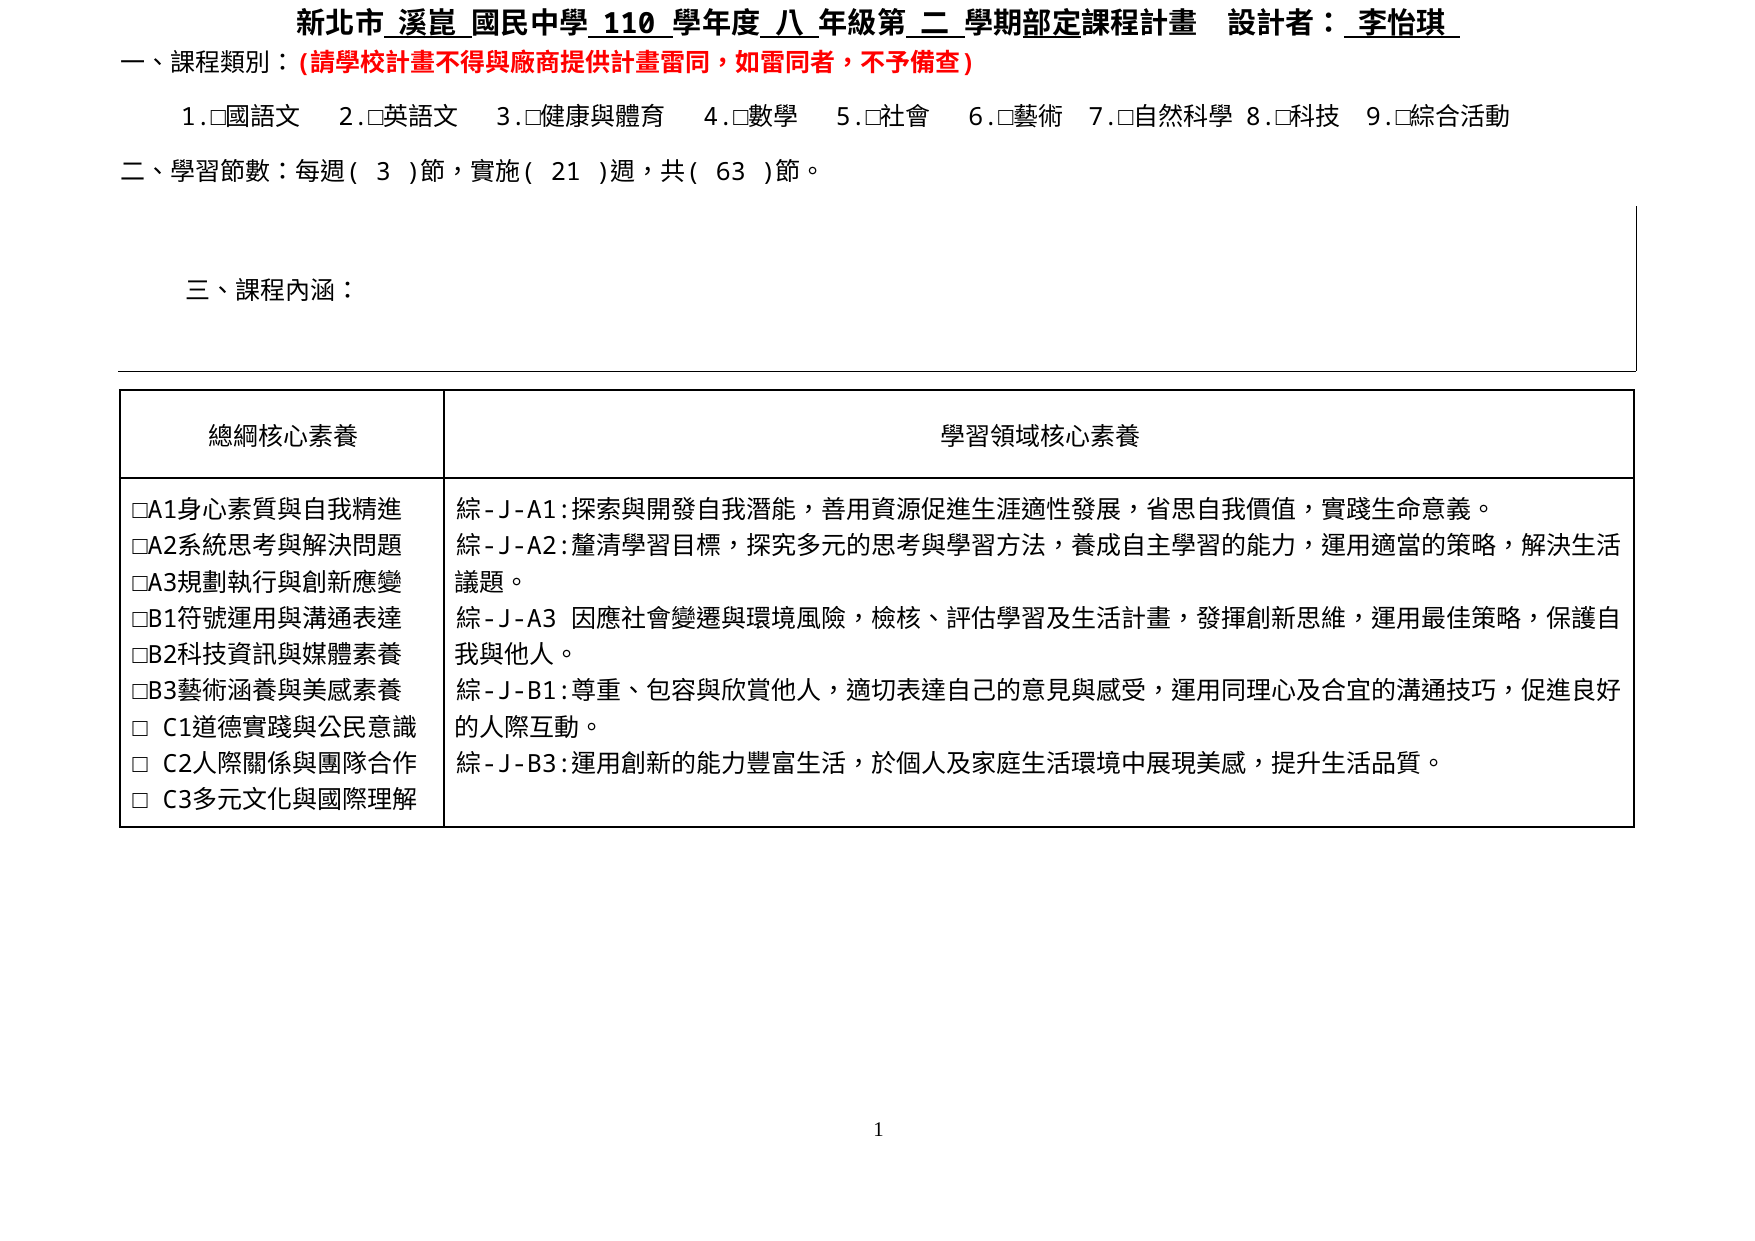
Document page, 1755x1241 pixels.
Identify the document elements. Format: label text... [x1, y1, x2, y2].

text 二、學習節數：每週( 3 )節，實施( 21 )週，共( 63 )節。 [118, 151, 1636, 187]
text 新北市 溪崑 國民中學 110 學年度 八 年級第 二 學期部定課程計畫 設計者： 李怡琪 [118, 0, 1636, 42]
text 1.□國語文 2.□英語文 3.□健康與體育 4.□數學 5.□社會 6.□藝術 7.□自然科學 8.□科技 9.□綜合活動 [118, 97, 1636, 133]
text 三、課程內涵： [118, 206, 1636, 371]
table_cell □A1身心素質與自我精進 □A2系統思考與解決問題 □A3規劃執行與創新應變 □B1符號運用與溝通表達 □B2科技資訊與媒體素養 □B3藝術涵養與美感素養 □ C1道德實踐與公民意識 □ C2人際關係與團隊合作 □ C3多元文化與國際理解 [121, 479, 443, 826]
table_header 學習領域核心素養 [445, 391, 1633, 477]
table_cell 綜-J-A1:探索與開發自我潛能，善用資源促進生涯適性發展，省思自我價值，實踐生命意義。 綜-J-A2:釐清學習目標，探究多元的思考與學習方法，養成自主學習的能力，運用適當的策略，解決生活議題。 綜-J-A3 因應社會變遷與環境風險，檢核、評估學習及生活計畫，發揮創新思維，運用最佳策略，保護自我與他人。 綜-J-B1:尊重、包容與欣賞他人，適切表達自己的意見與感受，運用同理心及合宜的溝通技巧，促進良好的人際互動。 綜-J-B3:運用創新的能力豐富生活，於個人及家庭生活環境中展現美感，提升生活品質。 [445, 479, 1633, 826]
table_header 總綱核心素養 [121, 391, 443, 477]
text 一、課程類別：(請學校計畫不得與廠商提供計畫雷同，如雷同者，不予備查) [118, 42, 1636, 79]
